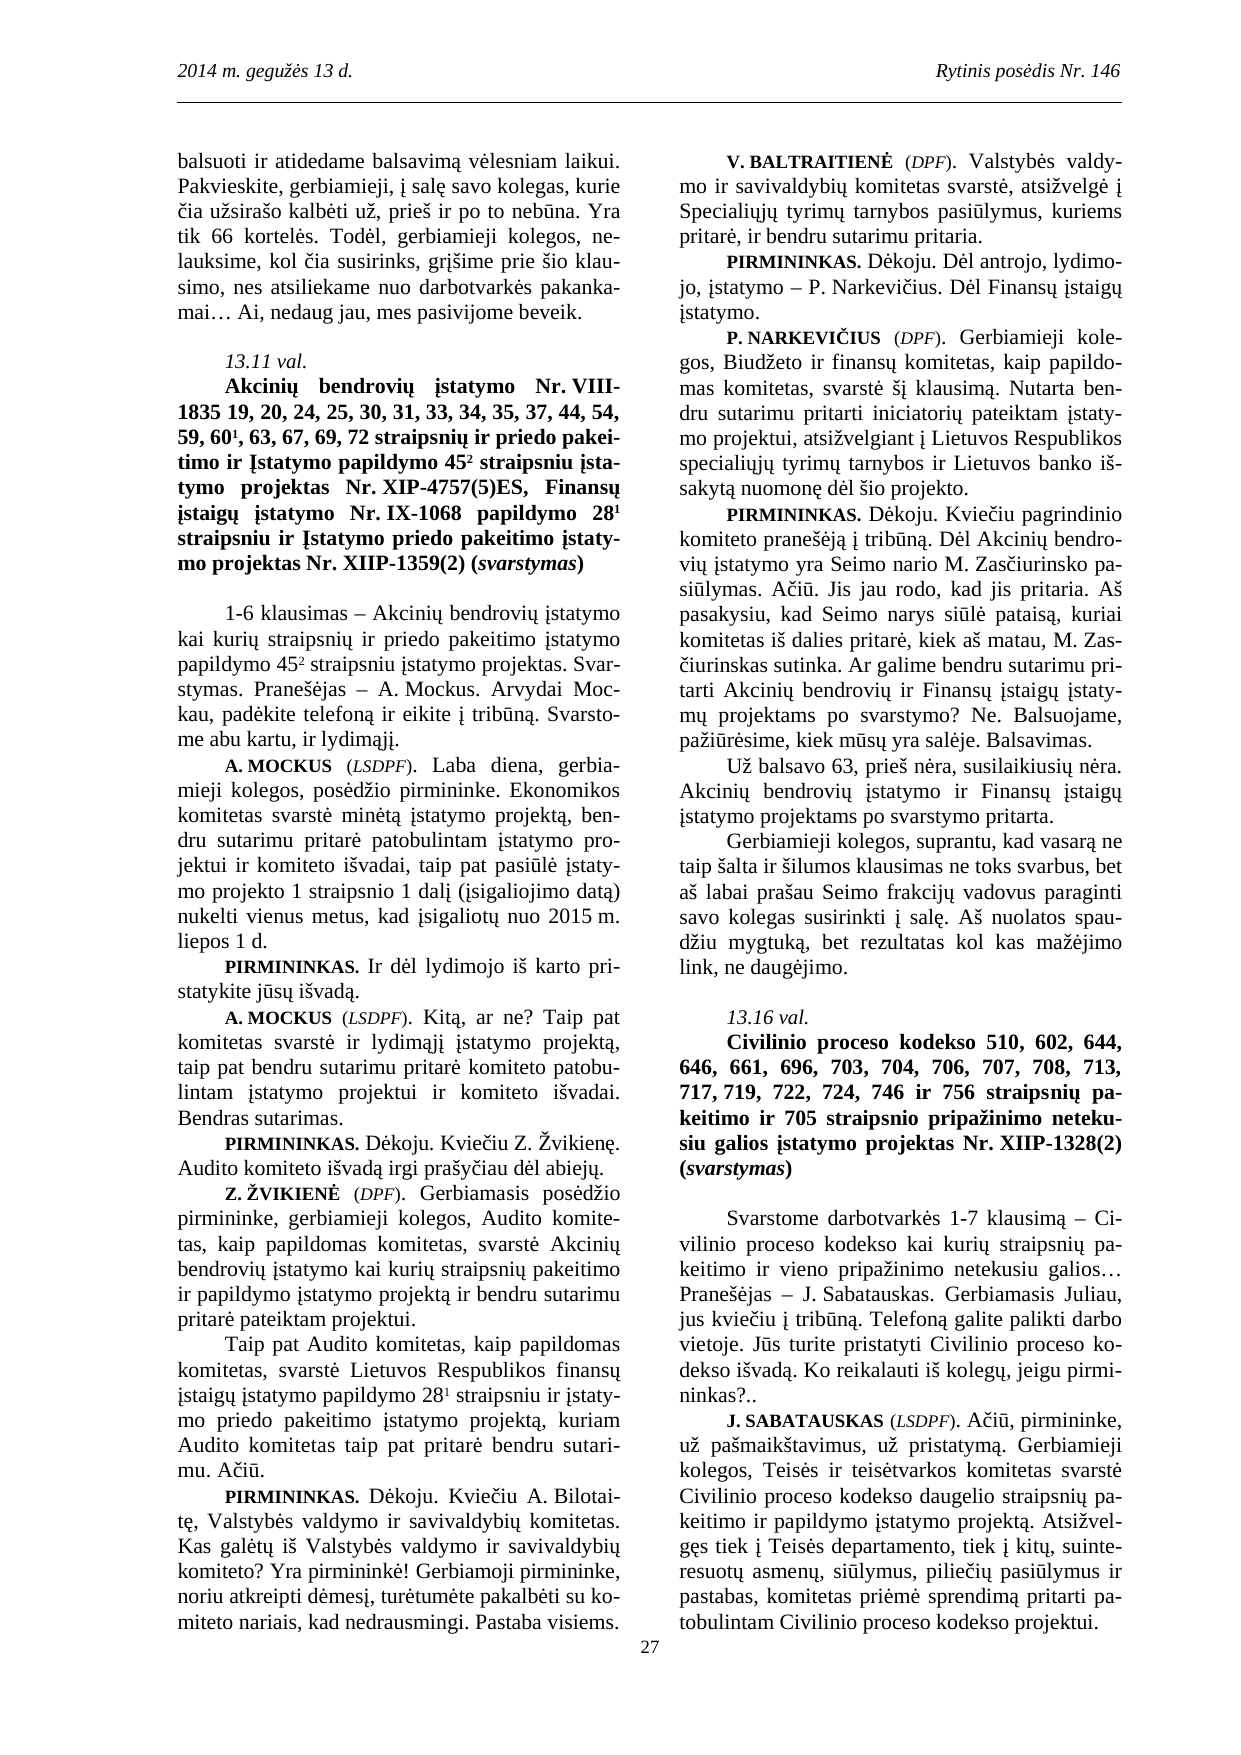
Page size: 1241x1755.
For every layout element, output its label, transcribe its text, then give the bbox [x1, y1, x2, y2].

text bal­suo­ti ir ati­de­da­me bal­sa­vi­mą vė­les­niam lai­kui. Pa­kvies­ki­te, ger­bia­mie­ji, į sa­lę sa­vo ko­le­gas, ku­rie čia už­si­ra­šo kal­bė­ti už, prieš ir po to ne­bū­na. Yra tik 66 kor­te­lės. To­dėl, ger­bia­mie­ji ko­le­gos, ne­lauk­si­me, kol čia su­si­rinks, grį­ši­me prie šio klau­si­mo, nes at­si­lie­ka­me nuo dar­bo­tvarkės pa­kan­ka­mai… Ai, ne­daug jau, mes pa­si­vi­jo­me be­veik. [177, 148, 620, 324]
text 13.16 val. [726, 1005, 1122, 1029]
text 1-6 klau­si­mas – Ak­ci­nių ben­dro­vių įsta­ty­mo kai ku­rių straips­nių ir prie­do pa­kei­ti­mo įsta­ty­mo pa­pil­dy­mo 452 straips­niu įsta­ty­mo pro­jek­tas. Svar­s­ty­mas. Pra­ne­šė­jas – A. Moc­kus. Ar­vy­dai Moc­kau, pa­dė­ki­te te­le­fo­ną ir ei­ki­te į tri­bū­ną. Svars­to­me abu kar­tu, ir ly­di­mą­jį. [177, 600, 620, 752]
text PIRMININKAS. Ir dėl ly­di­mo­jo iš kar­to pri­sta­ty­ki­te jū­sų iš­va­dą. [177, 953, 620, 1004]
text V. BALTRAITIENĖ (DPF). Vals­ty­bės val­dy­mo ir sa­vi­val­dy­bių ko­mi­te­tas svars­tė, at­si­žvel­gė į Spe­cia­lių­jų ty­ri­mų tar­ny­bos pa­siū­ly­mus, ku­riems pri­ta­rė, ir ben­dru su­ta­ri­mu pri­ta­ria. [679, 148, 1122, 248]
text Už bal­sa­vo 63, prieš nė­ra, su­si­lai­kiu­sių nė­ra. Ak­ci­nių ben­dro­vių įsta­ty­mo ir Fi­nan­s­ų įstai­gų įsta­ty­mo pro­jek­tams po svars­ty­mo pri­tar­ta. [679, 753, 1122, 828]
text P. NARKEVIČIUS (DPF). Ger­bia­mie­ji ko­le­gos, Biu­dže­to ir fi­nan­sų ko­mi­te­tas, kaip pa­pil­do­mas ko­mi­te­tas, svars­tė šį klau­si­mą. Nu­tar­ta ben­dru su­ta­ri­mu pri­tar­ti ini­cia­to­rių pa­teik­tam įsta­ty­mo pro­jek­tui, at­si­žvel­giant į Lie­tu­vos Res­pub­li­kos spe­cia­lių­jų ty­ri­mų tar­ny­bos ir Lie­tu­vos ban­ko iš­sa­ky­tą nuo­mo­nę dėl šio pro­jek­to. [679, 324, 1122, 501]
text 13.11 val. [224, 349, 620, 373]
text A. MOCKUS (LSDPF). La­ba die­na, ger­bia­mieji ko­le­gos, po­sė­džio pir­mi­nin­ke. Eko­no­mi­kos ko­mi­te­tas svars­tė mi­nė­tą įsta­ty­mo pro­jek­tą, ben­dru su­ta­ri­mu pri­ta­rė pa­to­bu­lin­tam įsta­ty­mo pro­jek­tui ir ko­mi­te­to iš­va­dai, taip pat pa­siū­lė įsta­ty­mo pro­jek­to 1 straips­nio 1 da­lį (įsi­ga­lio­ji­mo da­tą) nu­kel­ti vie­nus me­tus, kad įsi­ga­lio­tų nuo 2015 m. lie­pos 1 d. [177, 752, 620, 953]
text A. MOCKUS (LSDPF). Ki­tą, ar ne? Taip pat ko­mi­te­tas svars­tė ir ly­di­mą­jį įsta­ty­mo pro­jek­tą, taip pat ben­dru su­ta­ri­mu pri­ta­rė ko­mi­te­to pa­to­bu­lin­tam įsta­ty­mo pro­jek­tui ir ko­mi­te­to iš­va­dai. Ben­dras su­ta­ri­mas. [177, 1004, 620, 1130]
text Z. ŽVIKIENĖ (DPF). Ger­bia­ma­sis po­sė­džio pir­mi­nin­ke, ger­bia­mie­ji ko­le­gos, Au­di­to ko­mi­te­tas, kaip pa­pil­do­mas ko­mi­te­tas, svars­tė Ak­ci­nių ben­dro­vių įsta­ty­mo kai ku­rių straips­nių pa­kei­ti­mo ir pa­pil­dy­mo įsta­ty­mo pro­jek­tą ir ben­dru su­ta­ri­mu pri­ta­rė pa­teik­tam pro­jek­tui. [177, 1180, 620, 1331]
text Ci­vi­li­nio pro­ce­so ko­dek­so 510, 602, 644, 646, 661, 696, 703, 704, 706, 707, 708, 713, 717, 719, 722, 724, 746 ir 756 straips­nių pa­keiti­mo ir 705 straips­nio pri­pa­ži­ni­mo ne­te­ku­siu ga­lios įsta­ty­mo pro­jek­tas Nr. XIIP-1328(2) (svars­ty­mas) [679, 1029, 1122, 1180]
text Ger­bia­mie­ji ko­le­gos, su­pran­tu, kad va­sa­rą ne taip šal­ta ir ši­lu­mos klau­si­mas ne toks svar­bus, bet aš la­bai pra­šau Sei­mo frak­ci­jų va­do­vus pa­ra­gin­ti sa­vo ko­le­gas su­si­rink­ti į sa­lę. Aš nuo­la­tos spau­džiu myg­tu­ką, bet re­zul­ta­tas kol kas ma­žė­ji­mo link, ne dau­gė­ji­mo. [679, 828, 1122, 979]
text J. SABATAUSKAS (LSDPF). Ačiū, pir­mi­nin­ke, už pa­šmaikš­ta­vi­mus, už pri­sta­ty­mą. Ger­bia­mie­ji ko­le­gos, Tei­sės ir tei­sėt­var­kos ko­mi­te­tas svars­tė Ci­vi­li­nio pro­ce­so ko­dek­so dau­ge­lio straips­nių pa­kei­ti­mo ir pa­pil­dy­mo įsta­ty­mo pro­jek­tą. At­si­žvel­gęs tiek į Tei­sės de­par­ta­men­to, tiek į ki­tų, su­in­te­re­suo­tų as­me­nų, siū­ly­mus, pi­lie­čių pa­siū­ly­mus ir pa­sta­bas, ko­mi­te­tas pri­ėmė spren­di­mą pri­tar­ti pa­to­bu­lin­tam Ci­vi­li­nio pro­ce­so ko­dek­so pro­jek­tui. [679, 1407, 1122, 1634]
text Taip pat Au­di­to ko­mi­te­tas, kaip pa­pil­do­mas ko­mi­te­tas, svars­tė Lie­tu­vos Res­pub­li­kos fi­nan­sų įstai­gų įsta­ty­mo pa­pil­dy­mo 281 straips­niu ir įsta­ty­mo prie­do pa­kei­ti­mo įsta­ty­mo pro­jek­tą, ku­riam Au­di­to ko­mi­te­tas taip pat pri­ta­rė ben­dru su­ta­ri­mu. Ačiū. [177, 1331, 620, 1483]
text Svars­to­me dar­bo­tvarkės 1-7 klau­si­mą – Ci­vi­li­nio pro­ce­so ko­dek­so kai ku­rių straips­nių pa­kei­ti­mo ir vie­no pri­pa­ži­ni­mo ne­te­ku­siu ga­lios… Pra­ne­šė­jas – J. Sa­ba­taus­kas. Ger­bia­ma­sis Ju­liau, jus kvie­čiu į tri­bū­ną. Te­le­fo­ną ga­li­te pa­lik­ti dar­bo vie­to­je. Jūs tu­ri­te pri­sta­ty­ti Ci­vi­li­nio pro­ce­so ko­dek­so iš­va­dą. Ko rei­ka­lau­ti iš ko­le­gų, jei­gu pir­mi­nin­kas?.. [679, 1205, 1122, 1407]
text PIRMININKAS. Dė­ko­ju. Kvie­čiu pa­grin­di­nio ko­mi­te­to pra­ne­šė­ją į tri­bū­ną. Dėl Ak­ci­nių ben­dro­vių įsta­ty­mo yra Sei­mo na­rio M. Zas­čiu­rins­ko pa­siū­ly­mas. Ačiū. Jis jau ro­do, kad jis pri­ta­ria. Aš pa­sa­ky­siu, kad Sei­mo na­rys siū­lė pa­tai­są, ku­riai ko­mi­te­tas iš da­lies pri­ta­rė, kiek aš ma­tau, M. Zas­čiu­rins­kas su­tin­ka. Ar ga­li­me ben­dru su­ta­ri­mu pri­tar­ti Ak­ci­nių ben­dro­vių ir Fi­nan­sų įstai­gų įsta­ty­mų pro­jek­tams po svars­ty­mo? Ne. Bal­suo­ja­me, pa­žiū­rė­si­me, kiek mū­sų yra sa­lė­je. Bal­sa­vi­mas. [679, 501, 1122, 753]
text PIRMININKAS. Dė­ko­ju. Dėl ant­ro­jo, ly­di­mo­jo, įsta­ty­mo – P. Nar­ke­vi­čius. Dėl Fi­nan­sų įstai­gų įsta­ty­mo. [679, 248, 1122, 324]
text Ak­ci­nių ben­dro­vių įsta­ty­mo Nr. VIII-1835 19, 20, 24, 25, 30, 31, 33, 34, 35, 37, 44, 54, 59, 601, 63, 67, 69, 72 straips­nių ir prie­do pa­kei­timo ir Įsta­ty­mo pa­pil­dy­mo 452 straips­niu įsta­ty­mo pro­jek­tas Nr. XIP-4757(5)ES, Fi­nan­sų įstai­gų įsta­ty­mo Nr. IX-1068 pa­pil­dy­mo 281 strai­ps­niu ir Įsta­ty­mo prie­do pa­kei­ti­mo įsta­ty­mo pro­jek­tas Nr. XIIP-1359(2) (svars­ty­mas) [177, 373, 620, 575]
text PIRMININKAS. Dė­ko­ju. Kvie­čiu A. Bi­lo­tai­tę, Vals­ty­bės val­dy­mo ir sa­vi­val­dy­bių ko­mi­te­tas. Kas ga­lė­tų iš Vals­ty­bės val­dy­mo ir sa­vi­val­dy­bių ko­mi­te­to? Yra pir­mi­nin­kė! Ger­bia­mo­ji pir­mi­nin­ke, no­riu at­kreip­ti dė­me­sį, tu­rė­tu­mė­te pa­kal­bė­ti su ko­mi­te­to na­riais, kad ne­draus­min­gi. Pa­sta­ba vi­siems. [177, 1483, 620, 1634]
text PIRMININKAS. Dė­ko­ju. Kvie­čiu Z. Žvi­kie­nę. Au­di­to ko­mi­te­to iš­va­dą ir­gi pra­šy­čiau dėl abie­jų. [177, 1130, 620, 1180]
